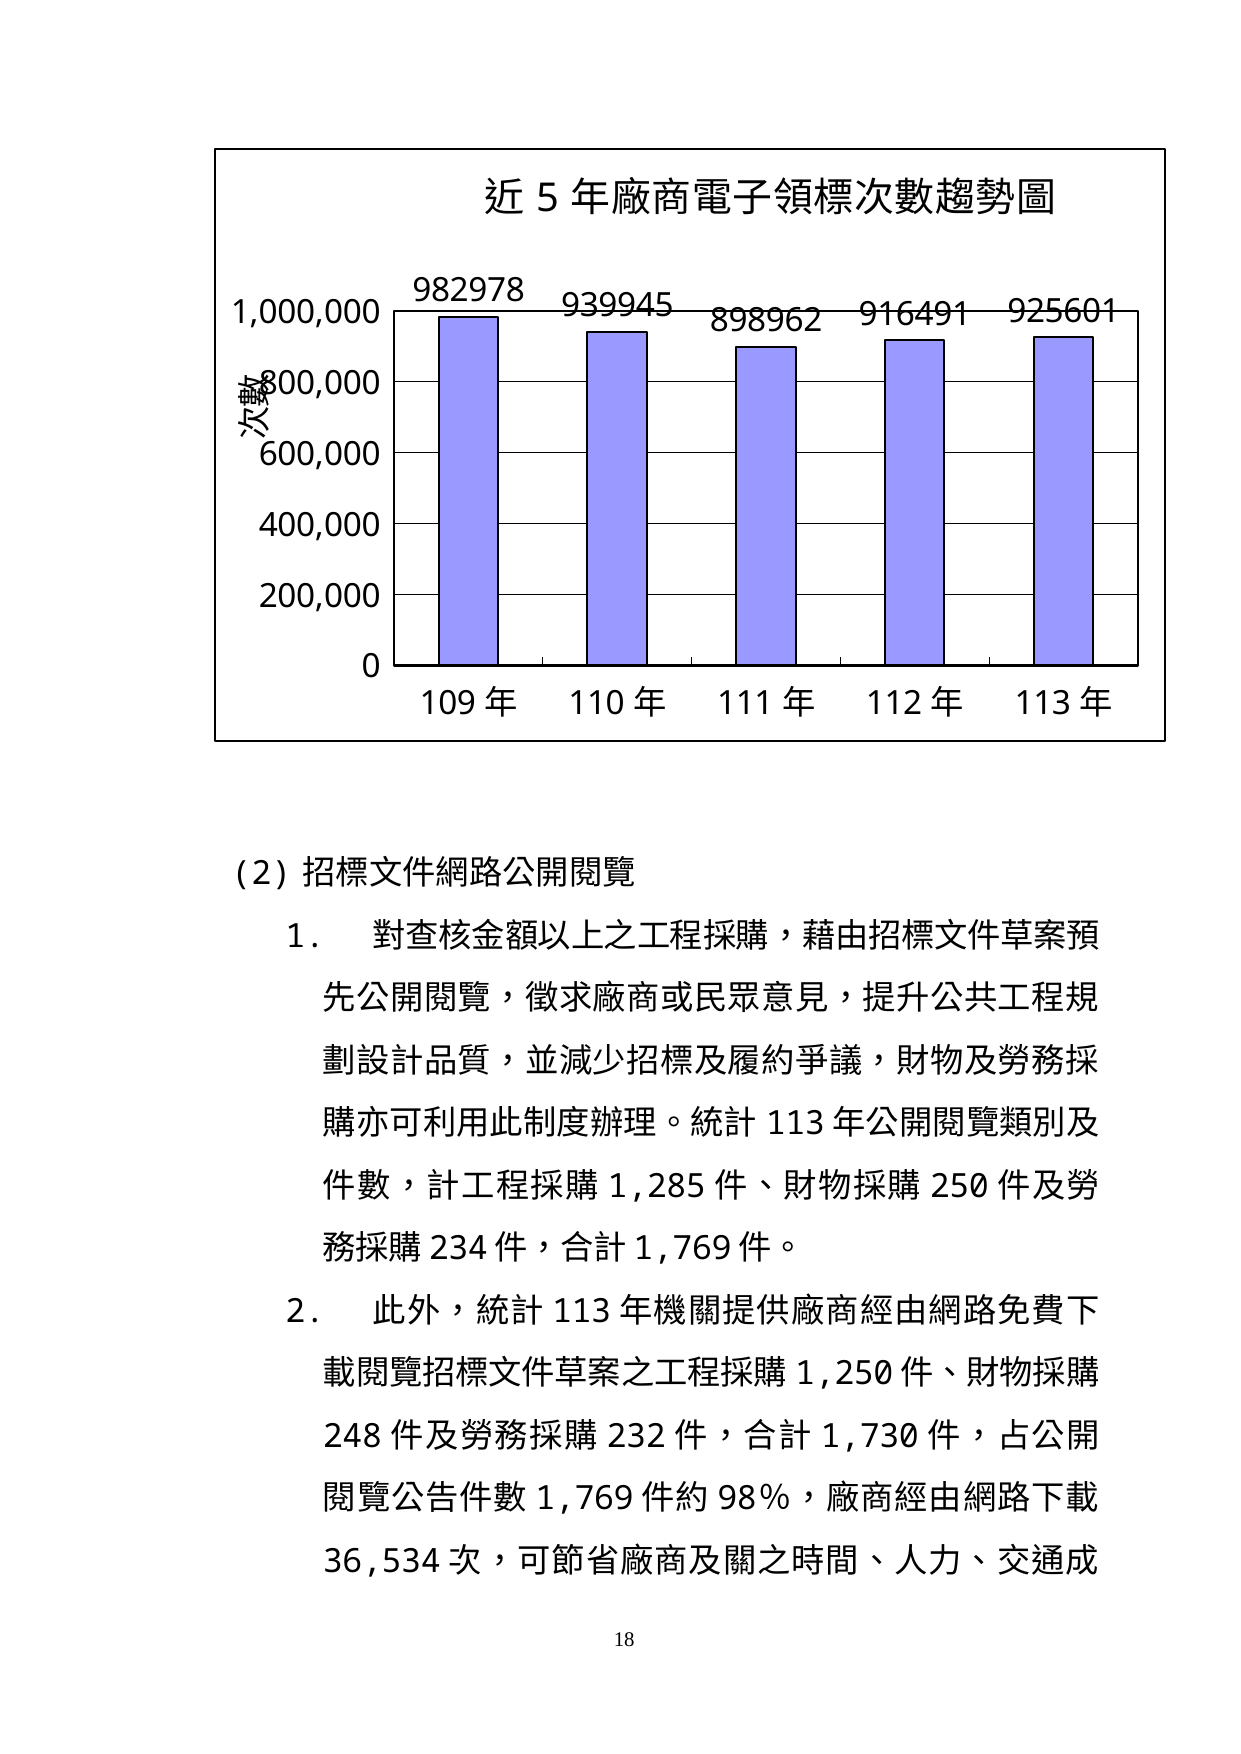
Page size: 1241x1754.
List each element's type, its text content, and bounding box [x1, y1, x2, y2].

list 對查核金額以上之工程採購，藉由招標文件草案預先公開閱覽，徵求廠商或民眾意見，提升公共工程規劃設計品質，並減少招標及履約爭議，財物及勞務採購亦可利用此制度辦理。統計113年公開閱覽類別及件數，計工程採購1,285件、財物採購250件及勞務採購234件，合計1,769件。 [285, 891, 1100, 1266]
list 此外，統計113年機關提供廠商經由網路免費下載閱覽招標文件草案之工程採購1,250件、財物採購248件及勞務採購232件，合計1,730件，占公開閱覽公告件數1,769件約98％，廠商經由網路下載36,534次，可節省廠商及關之時間、人力、交通成 [285, 1266, 1100, 1578]
list 招標文件網路公開閱覽 [231, 828, 1100, 891]
